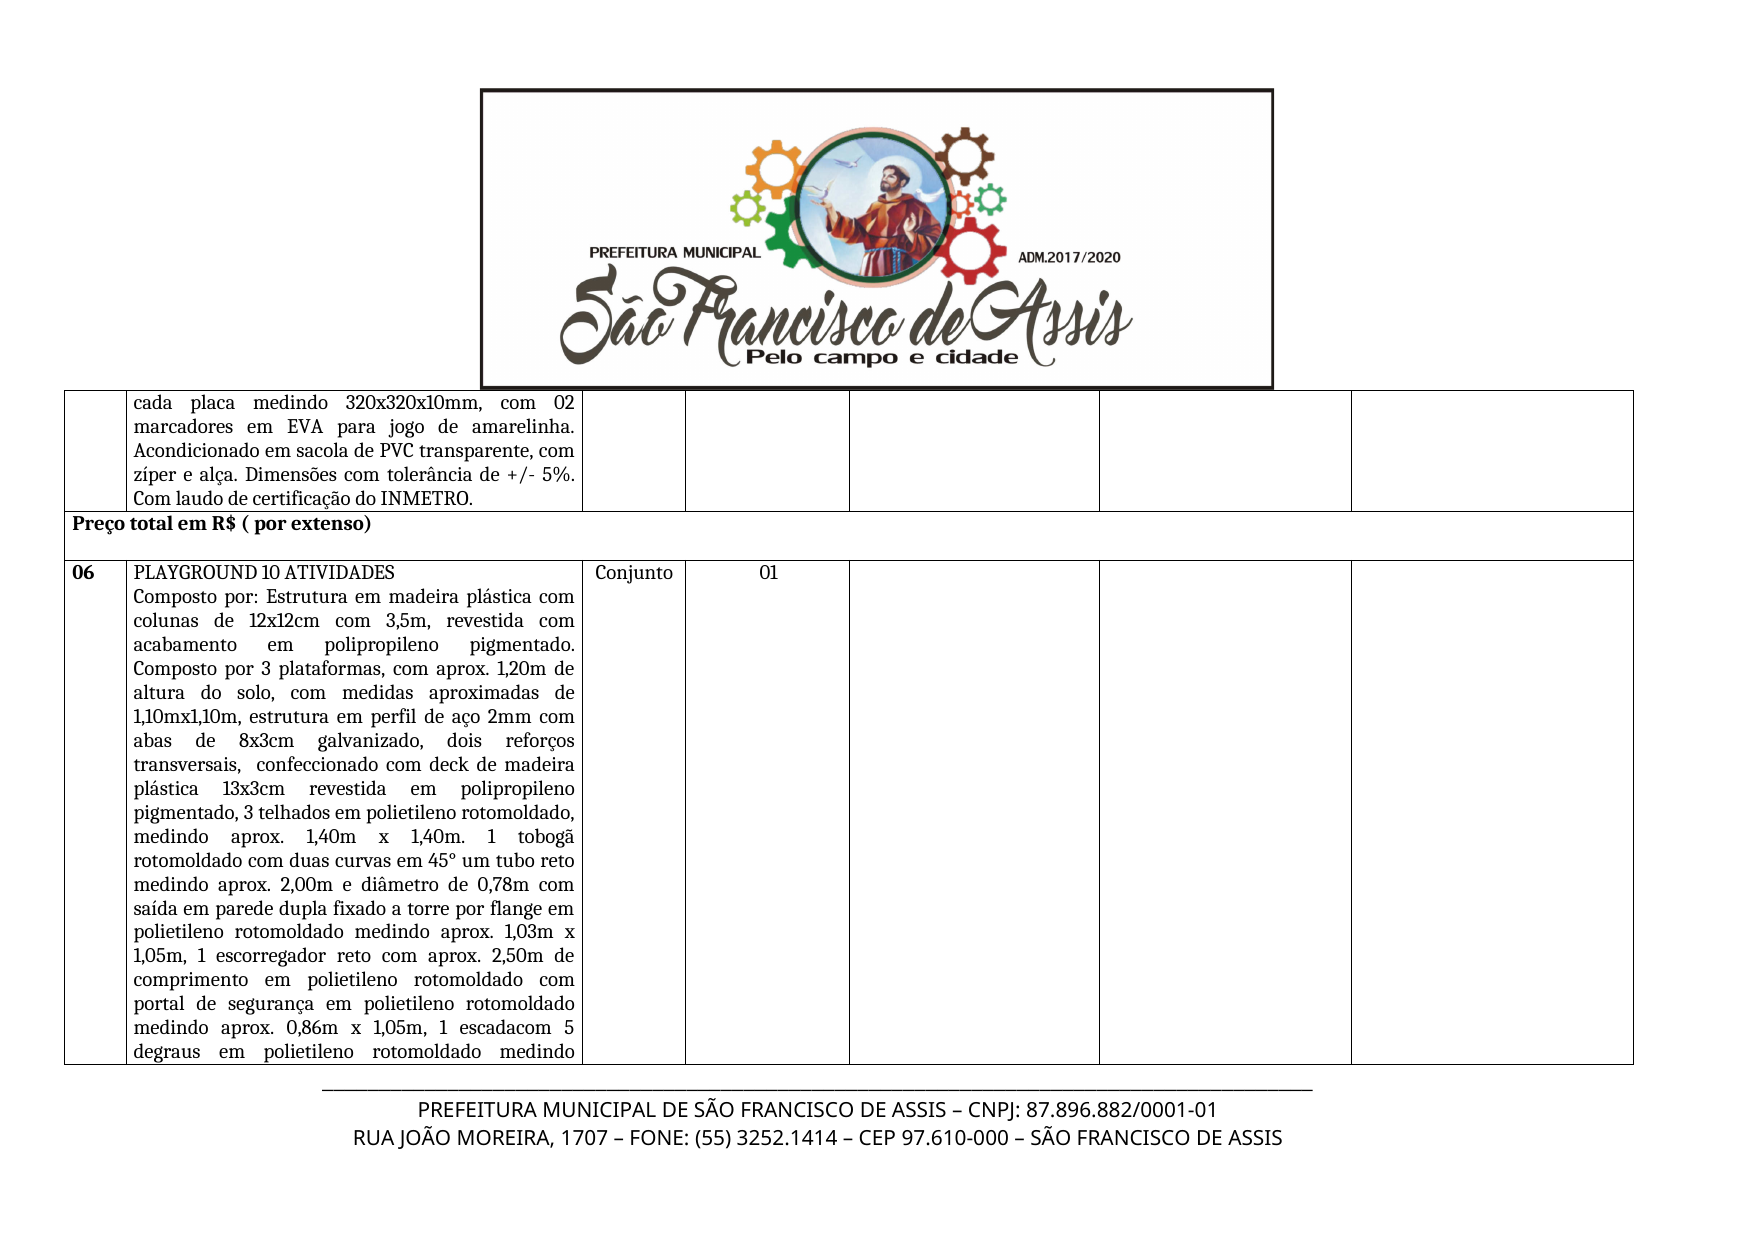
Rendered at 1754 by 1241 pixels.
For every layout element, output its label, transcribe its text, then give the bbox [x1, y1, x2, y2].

table_cell cada placa medindo 320x320x10mm, com 02 marcadores em EVA para jogo de amarelinha. Acondicionado em sacola de PVC transparente, com zíper e alça. Dimensões com tolerância de +/- 5%. Com laudo de certificação do INMETRO. [127, 391, 582, 511]
table_cell 06 [65, 561, 126, 1064]
table_cell [1100, 391, 1351, 511]
table_cell [1352, 391, 1633, 511]
table_cell [65, 391, 126, 511]
table_cell [850, 561, 1099, 1064]
table_cell [583, 391, 685, 511]
table_cell [850, 391, 1099, 511]
table_cell [686, 391, 849, 511]
table_cell Conjunto [583, 561, 685, 1064]
table_cell PLAYGROUND 10 ATIVIDADES Composto por: Estrutura em madeira plástica com colunas de 12x12cm com 3,5m, revestida com acabamento em polipropileno pigmentado. Composto por 3 plataformas, com aprox. 1,20m de altura do solo, com medidas aproximadas de 1,10mx1,10m, estrutura em perfil de aço 2mm com abas de 8x3cm galvanizado, dois reforços transversais, confeccionado com deck de madeira plástica 13x3cm revestida em polipropileno pigmentado, 3 telhados em polietileno rotomoldado, medindo aprox. 1,40m x 1,40m. 1 tobogã rotomoldado com duas curvas em 45° um tubo reto medindo aprox. 2,00m e diâmetro de 0,78m com saída em parede dupla fixado a torre por flange em polietileno rotomoldado medindo aprox. 1,03m x 1,05m, 1 escorregador reto com aprox. 2,50m de comprimento em polietileno rotomoldado com portal de segurança em polietileno rotomoldado medindo aprox. 0,86m x 1,05m, 1 escadacom 5 degraus em polietileno rotomoldado medindo [127, 561, 582, 1064]
table_cell [1352, 561, 1633, 1064]
table_cell [1100, 561, 1351, 1064]
table_cell 01 [686, 561, 849, 1064]
table_cell Preço total em R$ ( por extenso) [65, 512, 1633, 560]
